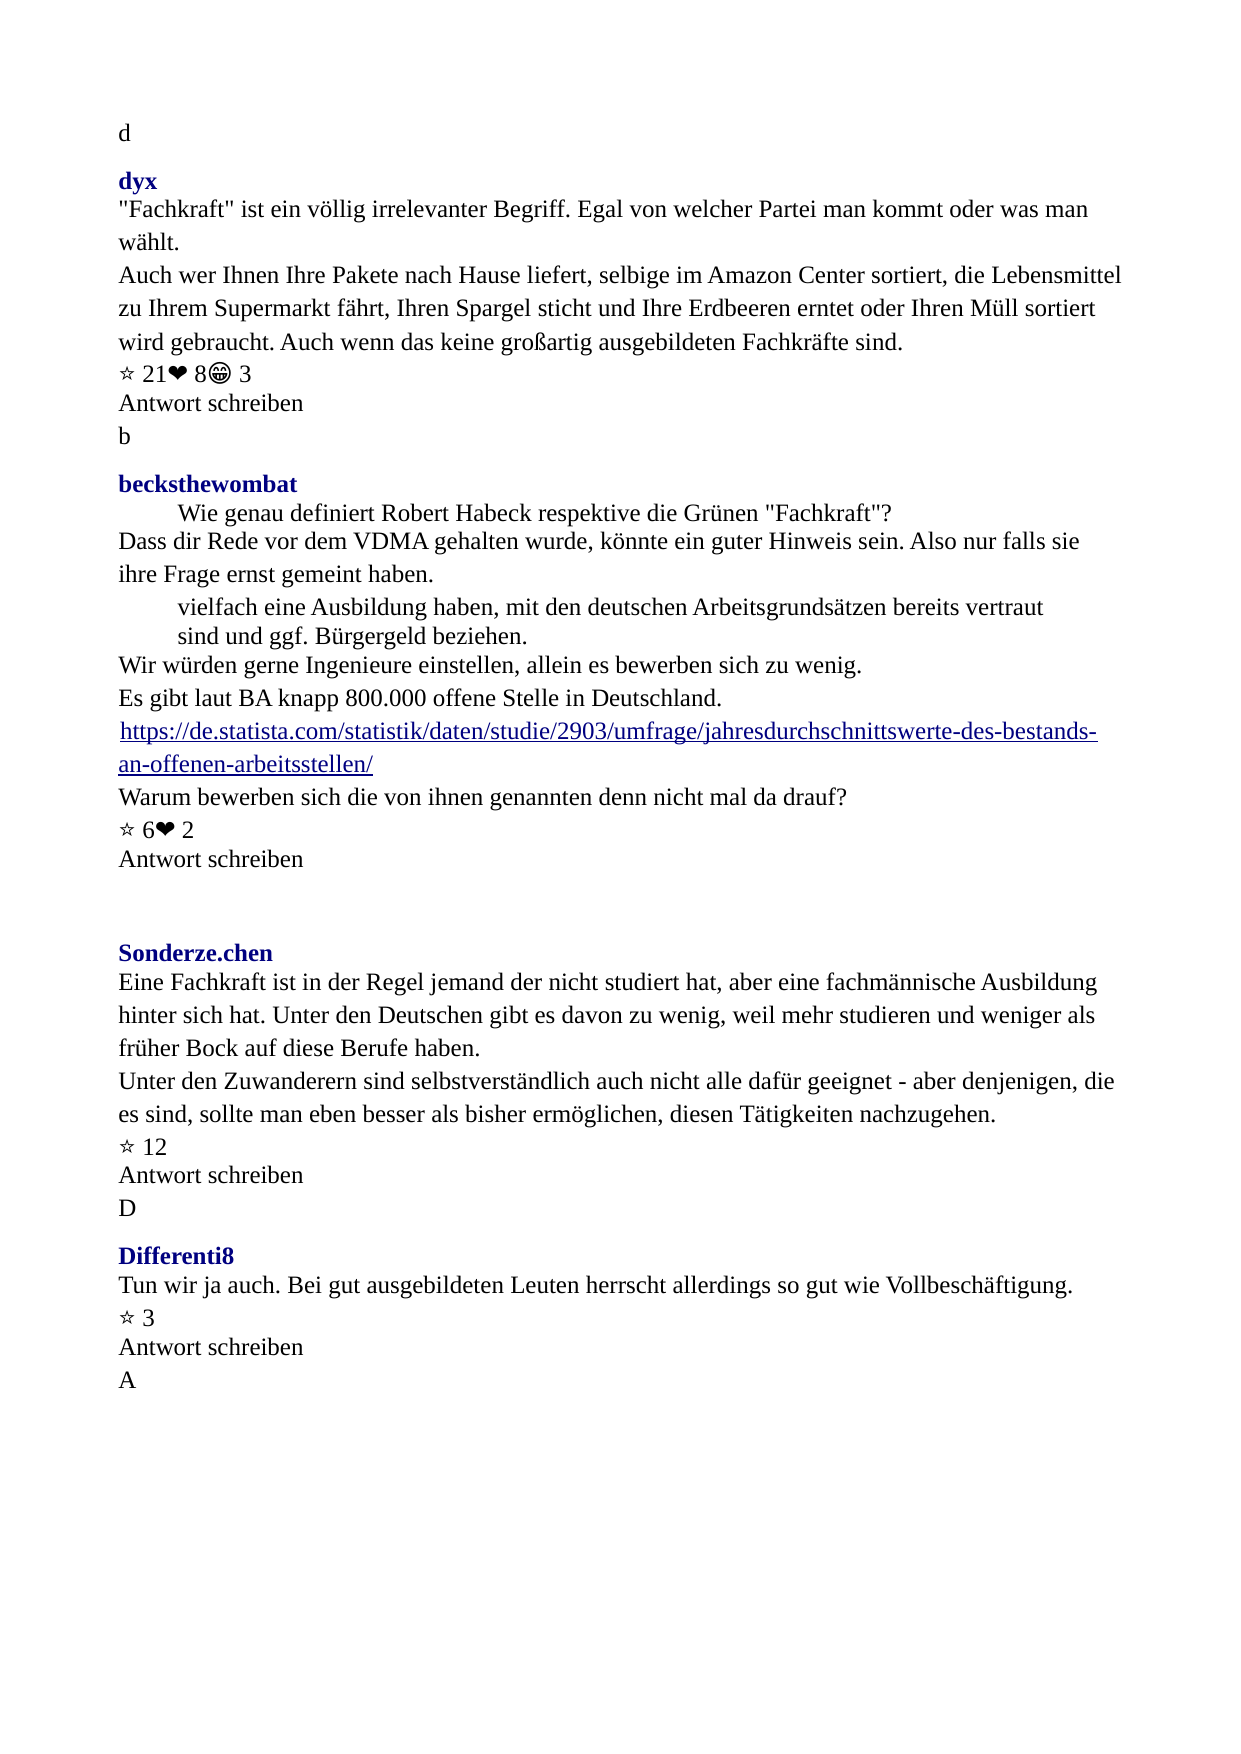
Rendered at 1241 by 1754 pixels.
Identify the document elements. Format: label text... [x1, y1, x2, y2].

text ⭐️ 3 [118, 1303, 1122, 1332]
text ⭐️ 12 [118, 1132, 1122, 1161]
subtitle becksthewombat [118, 469, 1122, 498]
text Antwort schreiben [118, 844, 1122, 873]
text A [118, 1365, 1122, 1393]
text Wir würden gerne Ingenieure einstellen, allein es bewerben sich zu wenig. Es gibt laut BA knapp 800.000 offene Stelle in Deutschland. [118, 650, 1122, 712]
text Eine Fachkraft ist in der Regel jemand der nicht studiert hat, aber eine fachmännische Ausbildung hinter sich hat. Unter den Deutschen gibt es davon zu wenig, weil mehr studieren und weniger als früher Bock auf diese Berufe haben. [118, 967, 1122, 1061]
text Unter den Zuwanderern sind selbstverständlich auch nicht alle dafür geeignet - aber denjenigen, die es sind, sollte man eben besser als bisher ermöglichen, diesen Tätigkeiten nachzugehen. [118, 1066, 1122, 1127]
text "Fachkraft" ist ein völlig irrelevanter Begriff. Egal von welcher Partei man kommt oder was man wählt. [118, 194, 1122, 256]
text Wie genau definiert Robert Habeck respektive die Grünen "Fachkraft"? [177, 498, 1063, 526]
text Auch wer Ihnen Ihre Pakete nach Hause liefert, selbige im Amazon Center sortiert, die Lebensmittel zu Ihrem Supermarkt fährt, Ihren Spargel sticht und Ihre Erdbeeren erntet oder Ihren Müll sortiert wird gebraucht. Auch wenn das keine großartig ausgebildeten Fachkräfte sind. [118, 261, 1122, 355]
text d [118, 118, 1122, 147]
text ⭐️ 6❤️ 2 [118, 815, 1122, 844]
text vielfach eine Ausbildung haben, mit den deutschen Arbeitsgrundsätzen bereits vertraut sind und ggf. Bürgergeld beziehen. [177, 592, 1063, 650]
subtitle Differenti8 [118, 1241, 1122, 1270]
subtitle dyx [118, 166, 1122, 194]
subtitle Sonderze.chen [118, 938, 1122, 967]
text https://de.statista.com/statistik/daten/studie/2903/umfrage/jahresdurchschnittswerte-des-bestands-an-offenen-arbeitsstellen/ Warum bewerben sich die von ihnen genannten denn nicht mal da drauf? [118, 716, 1122, 811]
text Antwort schreiben [118, 1332, 1122, 1360]
text Antwort schreiben [118, 388, 1122, 417]
text Antwort schreiben [118, 1161, 1122, 1189]
text ⭐️ 21❤️ 8😁 3 [118, 359, 1122, 388]
text Tun wir ja auch. Bei gut ausgebildeten Leuten herrscht allerdings so gut wie Vollbeschäftigung. [118, 1270, 1122, 1299]
text D [118, 1193, 1122, 1222]
text b [118, 421, 1122, 450]
text Dass dir Rede vor dem VDMA gehalten wurde, könnte ein guter Hinweis sein. Also nur falls sie ihre Frage ernst gemeint haben. [118, 526, 1122, 588]
